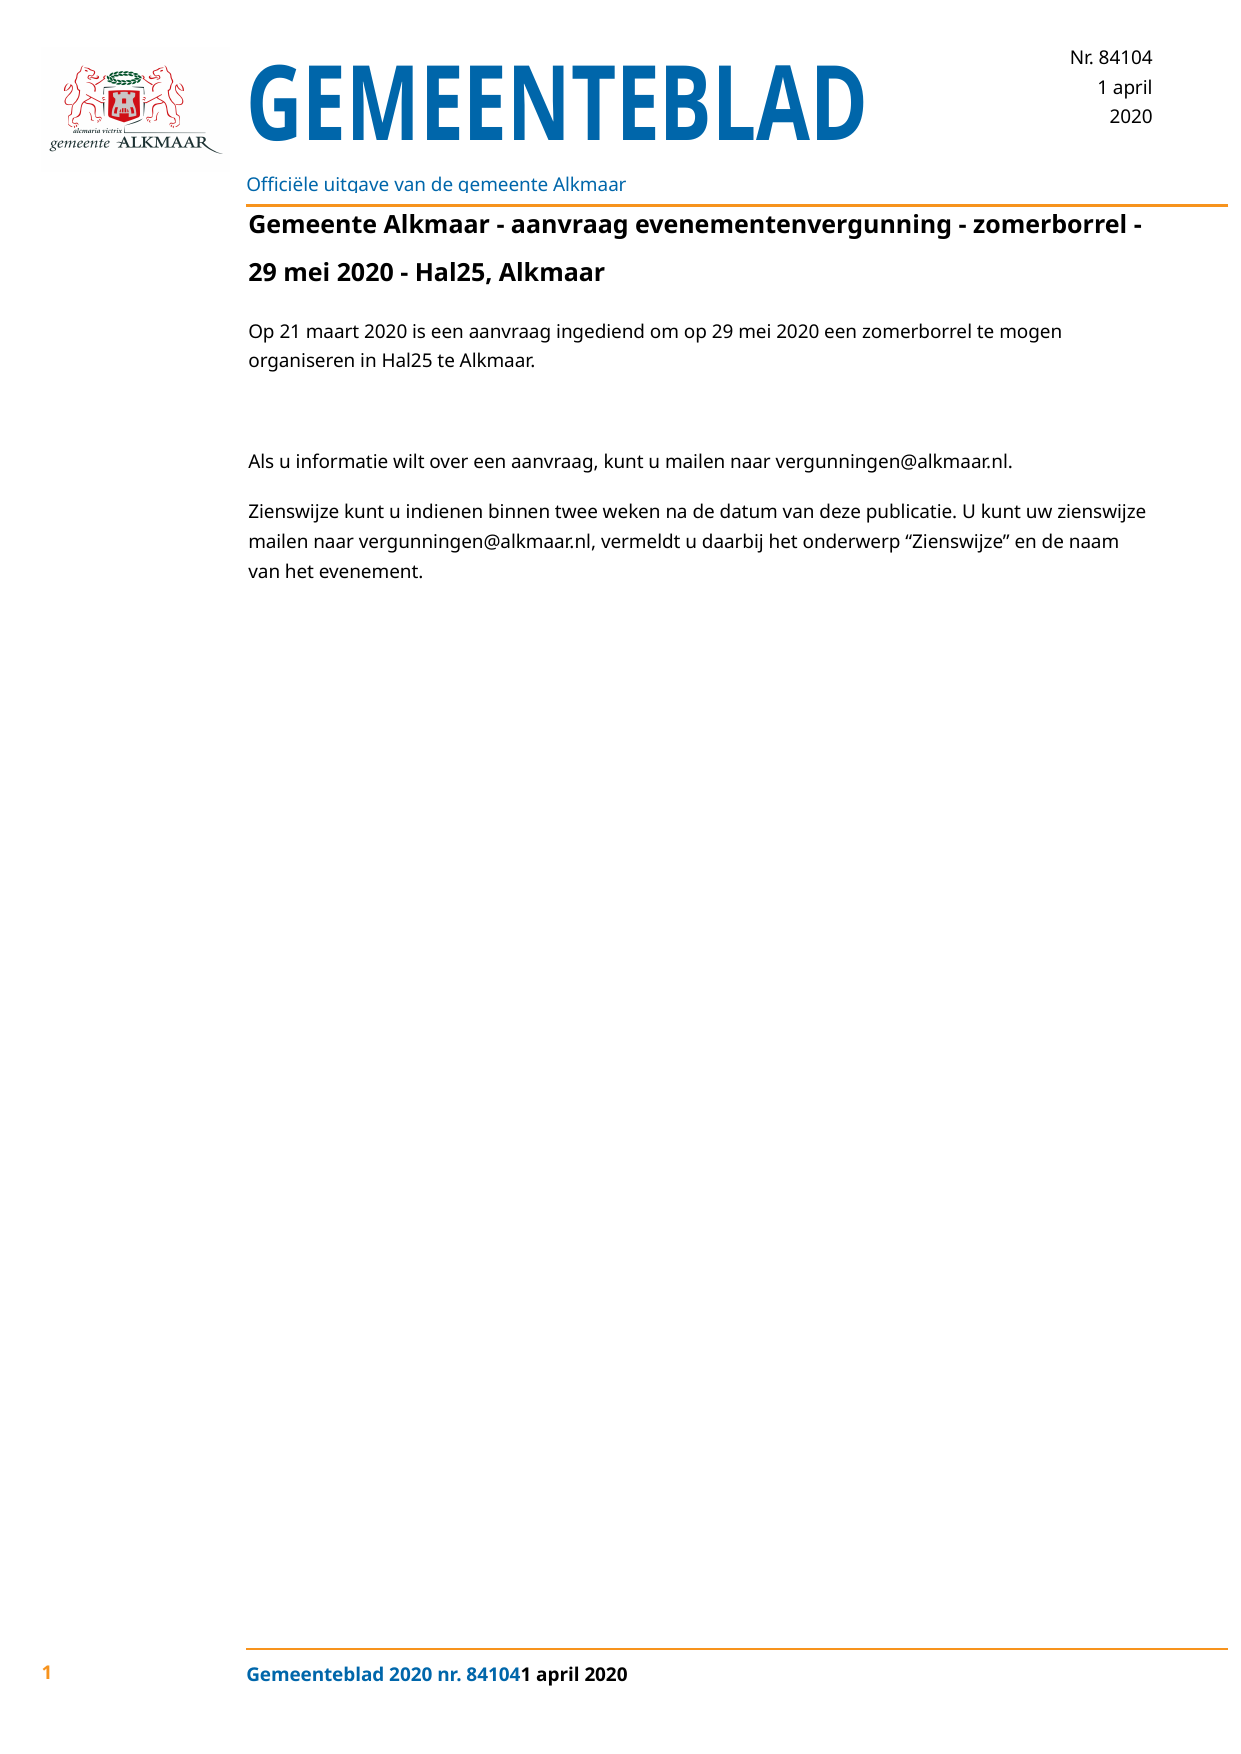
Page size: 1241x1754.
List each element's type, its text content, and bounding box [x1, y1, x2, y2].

text Zienswijze kunt u indienen binnen twee weken na de datum van deze publicatie. U kunt uw zienswijze mailen naar vergunningen@alkmaar.nl, vermeldt u daarbij het onderwerp “Zienswijze” en de naam van het evenement. [248, 499, 1152, 584]
picture [41, 47, 231, 172]
text Op 21 maart 2020 is een aanvraag ingediend om op 29 mei 2020 een zomerborrel te mogen organiseren in Hal25 te Alkmaar. [248, 318, 1152, 373]
text Gemeente Alkmaar - aanvraag evenementenvergunning - zomerborrel - 29 mei 2020 - Hal25, Alkmaar [248, 207, 1152, 288]
text Als u informatie wilt over een aanvraag, kunt u mailen naar vergunningen@alkmaar.nl. [248, 448, 1152, 474]
